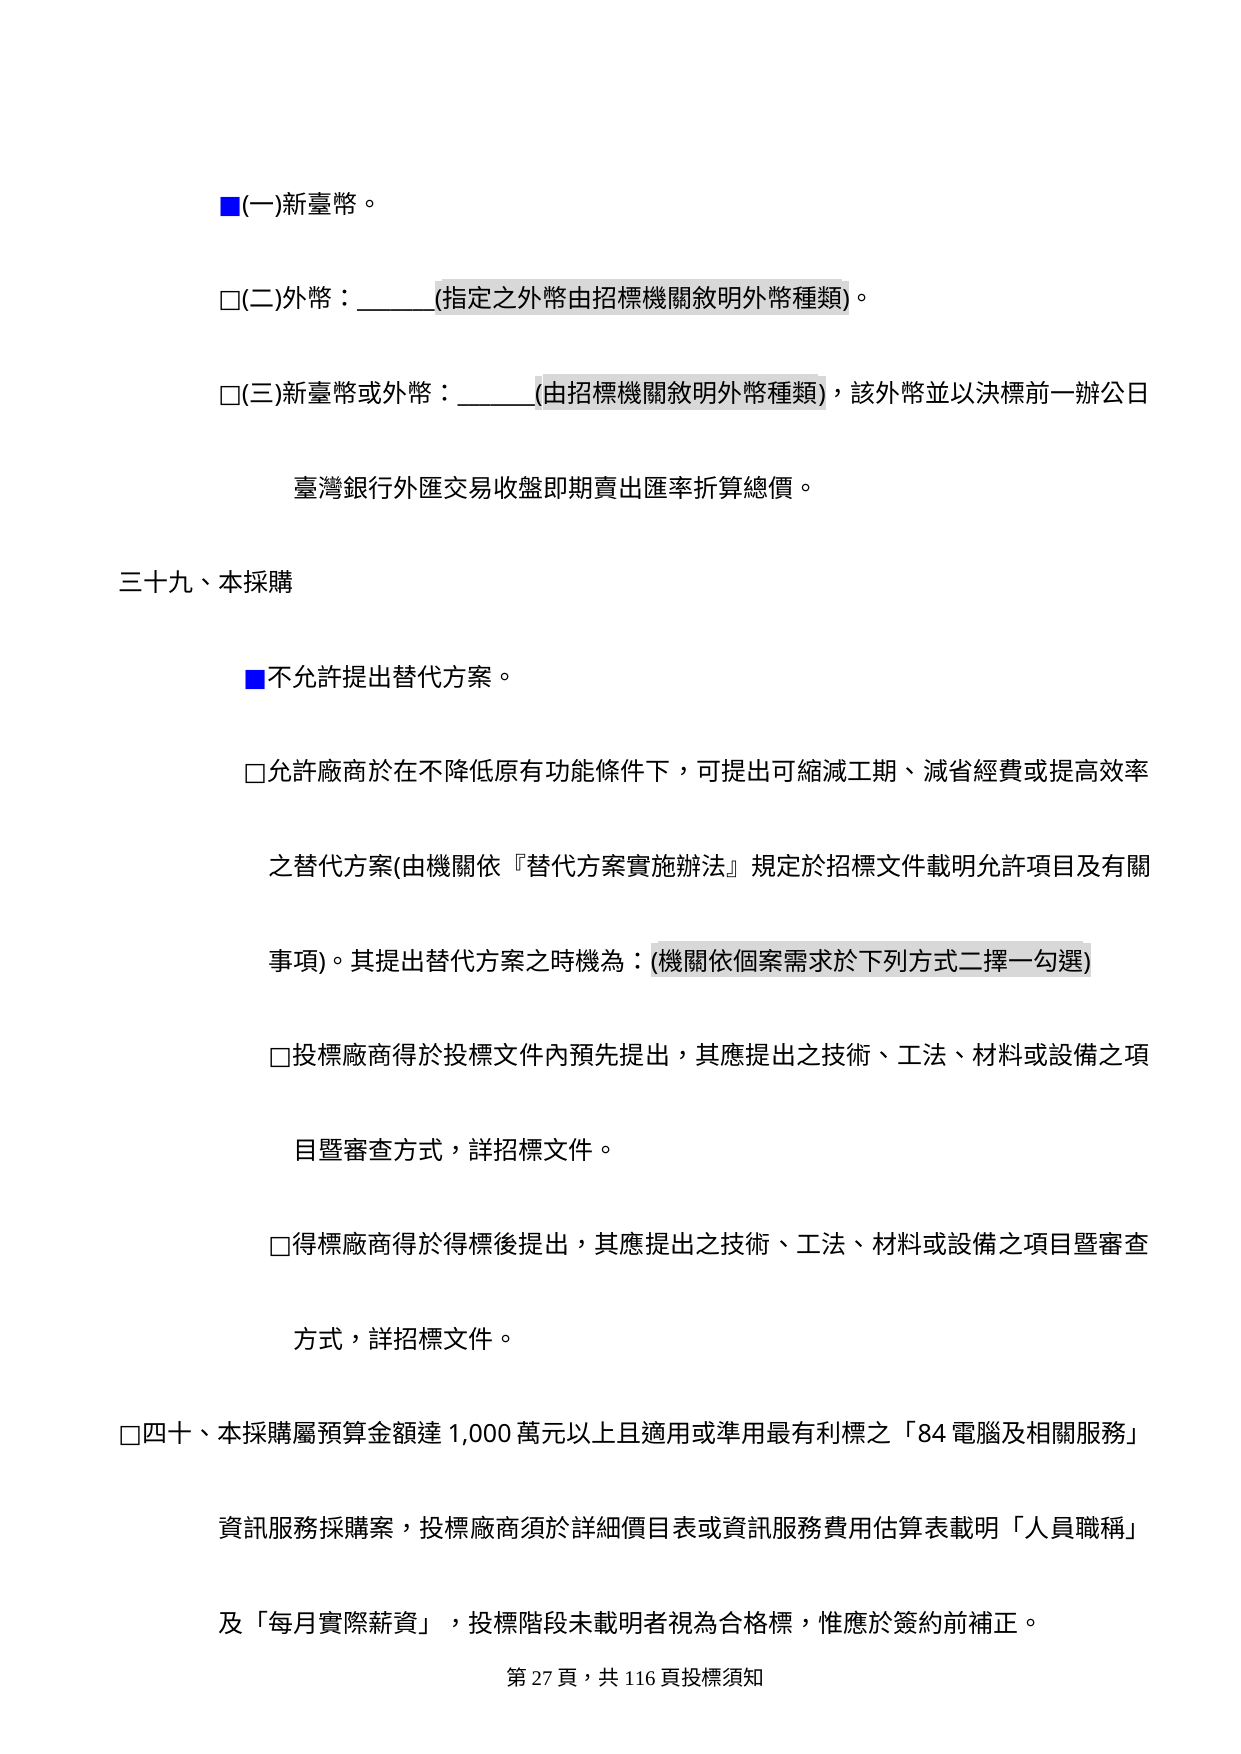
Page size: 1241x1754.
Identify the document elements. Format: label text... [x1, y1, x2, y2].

text □得標廠商得於得標後提出，其應提出之技術、工法、材料或設備之項目暨審查方式，詳招標文件。 [268, 1161, 1152, 1350]
text □投標廠商得於投標文件內預先提出，其應提出之技術、工法、材料或設備之項目暨審查方式，詳招標文件。 [268, 972, 1152, 1161]
text ■不允許提出替代方案。 [243, 593, 1152, 688]
text 三十九、本採購 [118, 499, 1152, 593]
text □(二)外幣：_______(指定之外幣由招標機關敘明外幣種類)。 [218, 215, 1152, 309]
text ■(一)新臺幣。 [218, 120, 1152, 215]
text □允許廠商於在不降低原有功能條件下，可提出可縮減工期、減省經費或提高效率之替代方案(由機關依『替代方案實施辦法』規定於招標文件載明允許項目及有關事項)。其提出替代方案之時機為：(機關依個案需求於下列方式二擇一勾選) [243, 688, 1152, 972]
text □(三)新臺幣或外幣：_______(由招標機關敘明外幣種類)，該外幣並以決標前一辦公日臺灣銀行外匯交易收盤即期賣出匯率折算總價。 [218, 309, 1152, 499]
text □四十、本採購屬預算金額達1,000萬元以上且適用或準用最有利標之「84電腦及相關服務」資訊服務採購案，投標廠商須於詳細價目表或資訊服務費用估算表載明「人員職稱」及「每月實際薪資」，投標階段未載明者視為合格標，惟應於簽約前補正。 [118, 1350, 1152, 1634]
